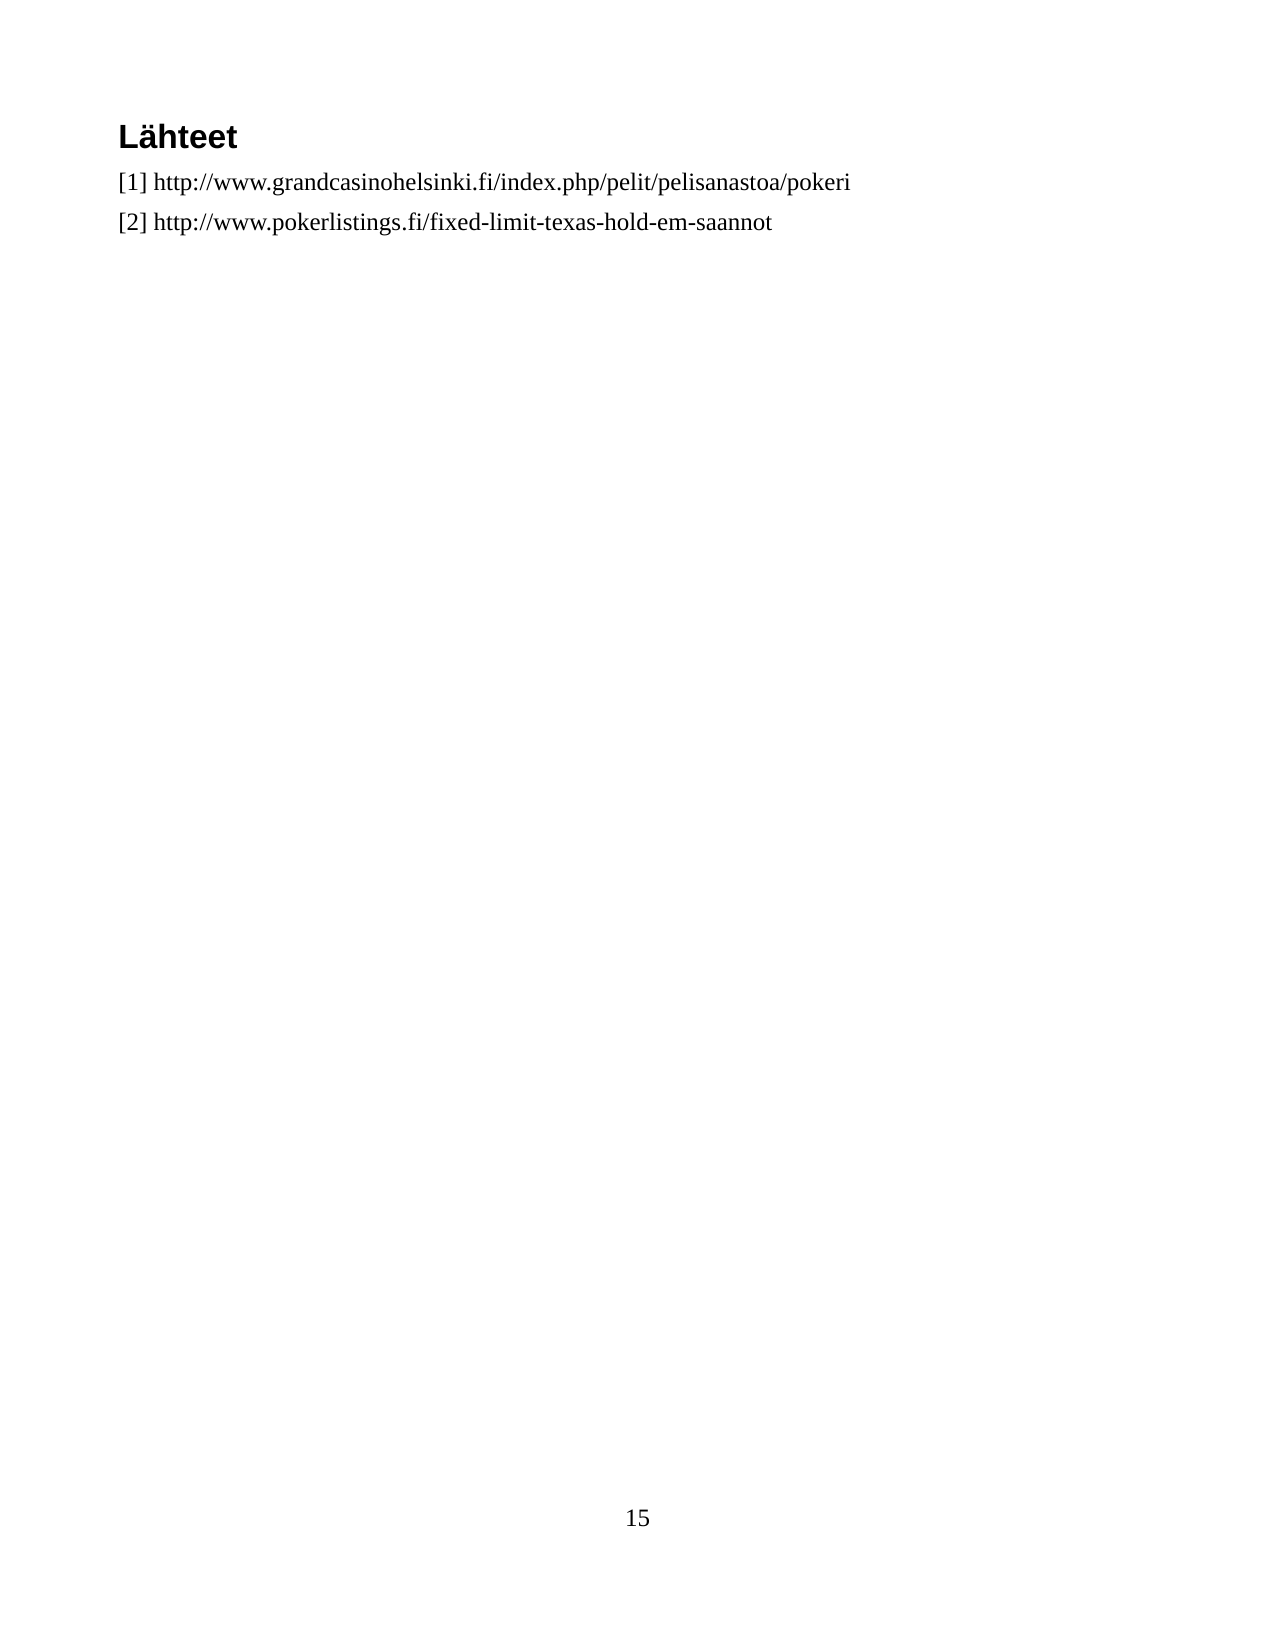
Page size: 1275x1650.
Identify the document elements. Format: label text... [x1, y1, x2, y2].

subtitle Lähteet [118, 118, 1157, 156]
text [2] http://www.pokerlistings.fi/fixed-limit-texas-hold-em-saannot [118, 208, 1157, 236]
text [1] http://www.grandcasinohelsinki.fi/index.php/pelit/pelisanastoa/pokeri [118, 168, 1157, 196]
